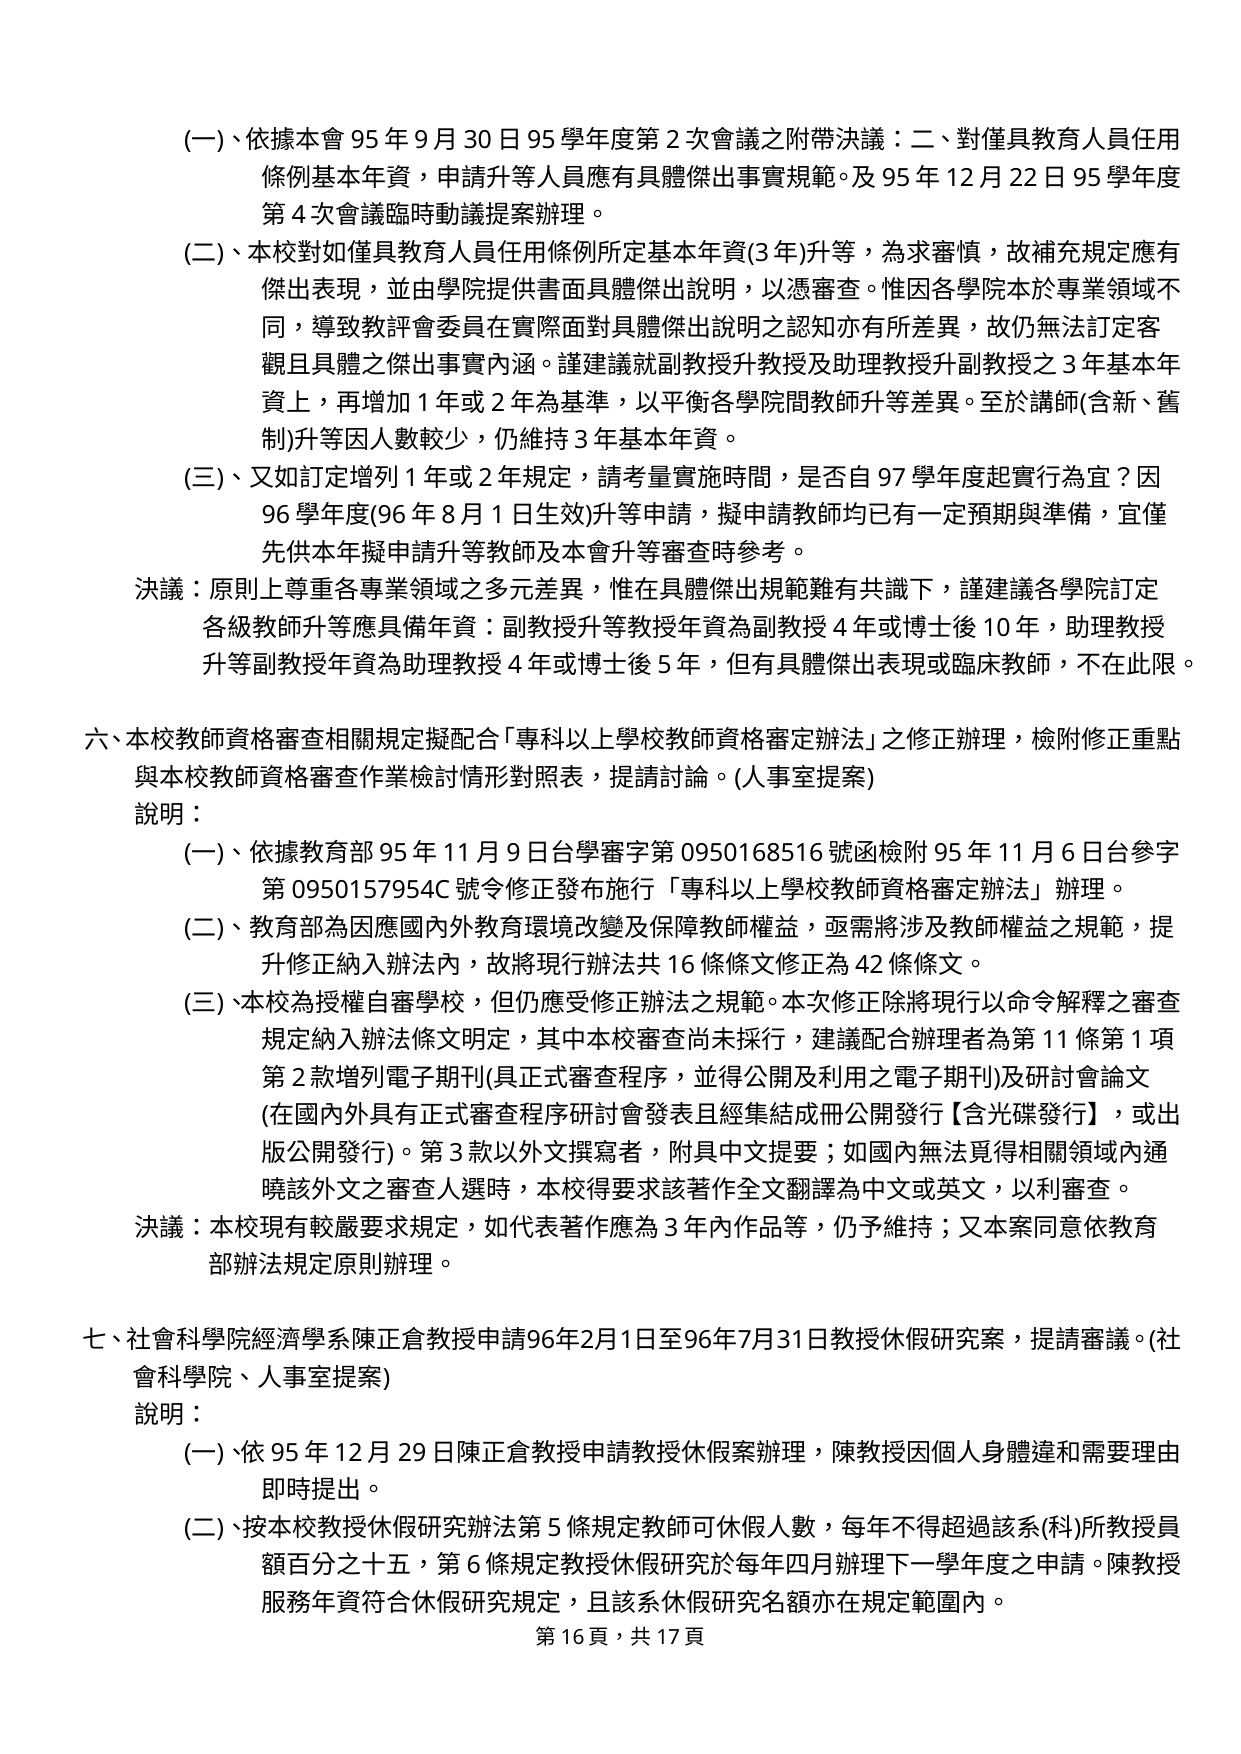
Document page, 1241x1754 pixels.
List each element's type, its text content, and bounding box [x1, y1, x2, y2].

text 六、本校教師資格審查相關規定擬配合「專科以上學校教師資格審定辦法」之修正辦理，檢附修正重點與本校教師資格審查作業檢討情形對照表，提請討論。(人事室提案) [84, 719, 1181, 794]
text 決議：原則上尊重各專業領域之多元差異，惟在具體傑出規範難有共識下，謹建議各學院訂定各級教師升等應具備年資：副教授升等教授年資為副教授4年或博士後10年，助理教授升等副教授年資為助理教授4年或博士後5年，但有具體傑出表現或臨床教師，不在此限。 [134, 569, 1181, 682]
text (二)、按本校教授休假研究辦法第5條規定教師可休假人數，每年不得超過該系(科)所教授員額百分之十五，第6條規定教授休假研究於每年四月辦理下一學年度之申請。陳教授服務年資符合休假研究規定，且該系休假研究名額亦在規定範圍內。 [184, 1507, 1181, 1619]
text (一)、依95年12月29日陳正倉教授申請教授休假案辦理，陳教授因個人身體違和需要理由，即時提出。 [184, 1432, 1181, 1507]
text (二)、本校對如僅具教育人員任用條例所定基本年資(3年)升等，為求審慎，故補充規定應有傑出表現，並由學院提供書面具體傑出說明，以憑審查。惟因各學院本於專業領域不同，導致教評會委員在實際面對具體傑出說明之認知亦有所差異，故仍無法訂定客觀且具體之傑出事實內涵。謹建議就副教授升教授及助理教授升副教授之3年基本年資上，再增加1年或2年為基準，以平衡各學院間教師升等差異。至於講師(含新、舊制)升等因人數較少，仍維持3年基本年資。 [184, 232, 1181, 457]
text (三)、本校為授權自審學校，但仍應受修正辦法之規範。本次修正除將現行以命令解釋之審查規定納入辦法條文明定，其中本校審查尚未採行，建議配合辦理者為第11條第1項第2款増列電子期刊(具正式審查程序，並得公開及利用之電子期刊)及研討會論文(在國內外具有正式審查程序研討會發表且經集結成冊公開發行【含光碟發行】，或出版公開發行)。第3款以外文撰寫者，附具中文提要；如國內無法覓得相關領域內通曉該外文之審查人選時，本校得要求該著作全文翻譯為中文或英文，以利審查。 [184, 982, 1181, 1207]
text (一)、依據教育部95年11月9日台學審字第0950168516號函檢附95年11月6日台參字第0950157954C號令修正發布施行「專科以上學校教師資格審定辦法」辦理。 [184, 832, 1181, 907]
text 七、社會科學院經濟學系陳正倉教授申請96年2月1日至96年7月31日教授休假研究案，提請審議。(社會科學院、人事室提案) [83, 1319, 1181, 1394]
text (三)、又如訂定增列1年或2年規定，請考量實施時間，是否自97學年度起實行為宜？因96學年度(96年8月1日生效)升等申請，擬申請教師均已有一定預期與準備，宜僅先供本年擬申請升等教師及本會升等審查時參考。 [184, 457, 1181, 569]
text (二)、教育部為因應國內外教育環境改變及保障教師權益，亟需將涉及教師權益之規範，提升修正納入辦法內，故將現行辦法共16條條文修正為42條條文。 [184, 907, 1181, 982]
text (一)、依據本會95年9月30日95學年度第2次會議之附帶決議：二、對僅具教育人員任用條例基本年資，申請升等人員應有具體傑出事實規範。及95年12月22日95學年度第4次會議臨時動議提案辦理。 [184, 119, 1181, 232]
text 說明： [134, 1394, 1181, 1432]
text 決議：本校現有較嚴要求規定，如代表著作應為3年內作品等，仍予維持；又本案同意依教育部辦法規定原則辦理。 [134, 1207, 1181, 1282]
text 說明： [134, 794, 1181, 832]
